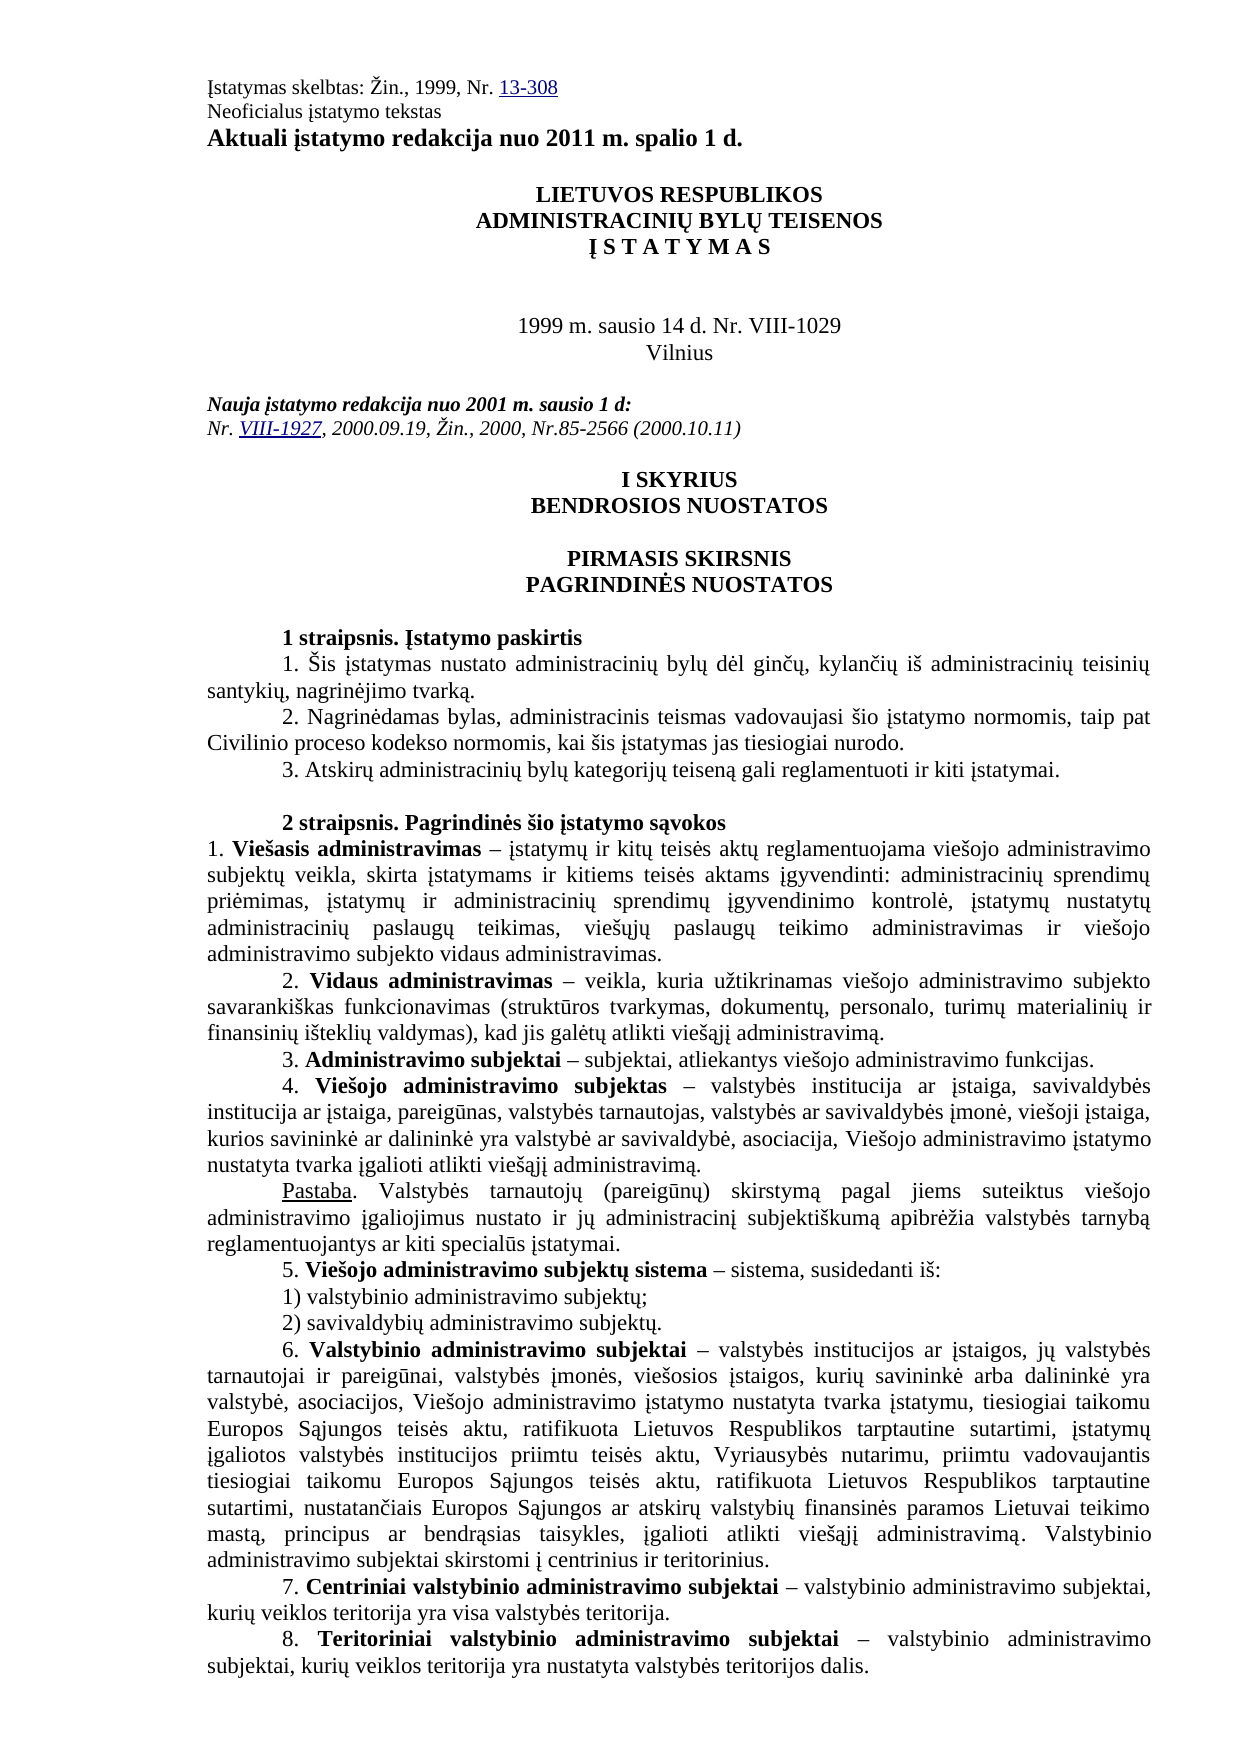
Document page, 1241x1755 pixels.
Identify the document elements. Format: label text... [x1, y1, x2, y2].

text Vilnius [207, 339, 1152, 365]
text 3. Atskirų administracinių bylų kategorijų teiseną gali reglamentuoti ir kiti įstatymai. [207, 756, 1152, 782]
text 5. Viešojo administravimo subjektų sistema – sistema, susidedanti iš: [207, 1257, 1152, 1283]
text 2 straipsnis. Pagrindinės šio įstatymo sąvokos [207, 808, 1152, 835]
text PIRMASIS SKIRSNIS [207, 545, 1152, 571]
text 8. Teritoriniai valstybinio administravimo subjektai – valstybinio administravimo subjektai, kurių veiklos teritorija yra nustatyta valstybės teritorijos dalis. [207, 1626, 1152, 1678]
text 2. Vidaus administravimas – veikla, kuria užtikrinamas viešojo administravimo subjekto savarankiškas funkcionavimas (struktūros tvarkymas, dokumentų, personalo, turimų materialinių ir finansinių išteklių valdymas), kad jis galėtų atlikti viešąjį administravimą. [207, 967, 1152, 1046]
text LIETUVOS RESPUBLIKOS [207, 181, 1152, 207]
text 1999 m. sausio 14 d. Nr. VIII-1029 [207, 312, 1152, 339]
text 7. Centriniai valstybinio administravimo subjektai – valstybinio administravimo subjektai, kurių veiklos teritorija yra visa valstybės teritorija. [207, 1573, 1152, 1626]
text 2) savivaldybių administravimo subjektų. [207, 1309, 1152, 1336]
text ADMINISTRACINIŲ BYLŲ TEISENOS [207, 207, 1152, 233]
text Pastaba. Valstybės tarnautojų (pareigūnų) skirstymą pagal jiems suteiktus viešojo administravimo įgaliojimus nustato ir jų administracinį subjektiškumą apibrėžia valstybės tarnybą reglamentuojantys ar kiti specialūs įstatymai. [207, 1177, 1152, 1257]
text 4. Viešojo administravimo subjektas – valstybės institucija ar įstaiga, savivaldybės institucija ar įstaiga, pareigūnas, valstybės tarnautojas, valstybės ar savivaldybės įmonė, viešoji įstaiga, kurios savininkė ar dalininkė yra valstybė ar savivaldybė, asociacija, Viešojo administravimo įstatymo nustatyta tvarka įgalioti atlikti viešąjį administravimą. [207, 1072, 1152, 1177]
text Nauja įstatymo redakcija nuo 2001 m. sausio 1 d: [207, 391, 1152, 416]
text Neoficialus įstatymo tekstas [207, 99, 1152, 123]
text 3. Administravimo subjektai – subjektai, atliekantys viešojo administravimo funkcijas. [207, 1046, 1152, 1072]
text I SKYRIUS [207, 466, 1152, 492]
text Į S T A T Y M A S [207, 233, 1152, 260]
text Įstatymas skelbtas: Žin., 1999, Nr. 13-308 [207, 75, 1152, 99]
text BENDROSIOS NUOSTATOS [207, 492, 1152, 519]
text 6. Valstybinio administravimo subjektai – valstybės institucijos ar įstaigos, jų valstybės tarnautojai ir pareigūnai, valstybės įmonės, viešosios įstaigos, kurių savininkė arba dalininkė yra valstybė, asociacijos, Viešojo administravimo įstatymo nustatyta tvarka įstatymu, tiesiogiai taikomu Europos Sąjungos teisės aktu, ratifikuota Lietuvos Respublikos tarptautine sutartimi, įstatymų įgaliotos valstybės institucijos priimtu teisės aktu, Vyriausybės nutarimu, priimtu vadovaujantis tiesiogiai taikomu Europos Sąjungos teisės aktu, ratifikuota Lietuvos Respublikos tarptautine sutartimi, nustatančiais Europos Sąjungos ar atskirų valstybių finansinės paramos Lietuvai teikimo mastą, principus ar bendrąsias taisykles, įgalioti atlikti viešąjį administravimą. Valstybinio administravimo subjektai skirstomi į centrinius ir teritorinius. [207, 1336, 1152, 1573]
text 1. Šis įstatymas nustato administracinių bylų dėl ginčų, kylančių iš administracinių teisinių santykių, nagrinėjimo tvarką. [207, 650, 1152, 703]
text 2. Nagrinėdamas bylas, administracinis teismas vadovaujasi šio įstatymo normomis, taip pat Civilinio proceso kodekso normomis, kai šis įstatymas jas tiesiogiai nurodo. [207, 703, 1152, 756]
text 1) valstybinio administravimo subjektų; [207, 1283, 1152, 1309]
text 1. Viešasis administravimas – įstatymų ir kitų teisės aktų reglamentuojama viešojo administravimo subjektų veikla, skirta įstatymams ir kitiems teisės aktams įgyvendinti: administracinių sprendimų priėmimas, įstatymų ir administracinių sprendimų įgyvendinimo kontrolė, įstatymų nustatytų administracinių paslaugų teikimas, viešųjų paslaugų teikimo administravimas ir viešojo administravimo subjekto vidaus administravimas. [207, 835, 1152, 967]
text Aktuali įstatymo redakcija nuo 2011 m. spalio 1 d. [207, 123, 1152, 152]
text PAGRINDINĖS NUOSTATOS [207, 571, 1152, 598]
text Nr. VIII-1927, 2000.09.19, Žin., 2000, Nr.85-2566 (2000.10.11) [207, 416, 1152, 439]
text 1 straipsnis. Įstatymo paskirtis [207, 624, 1152, 650]
